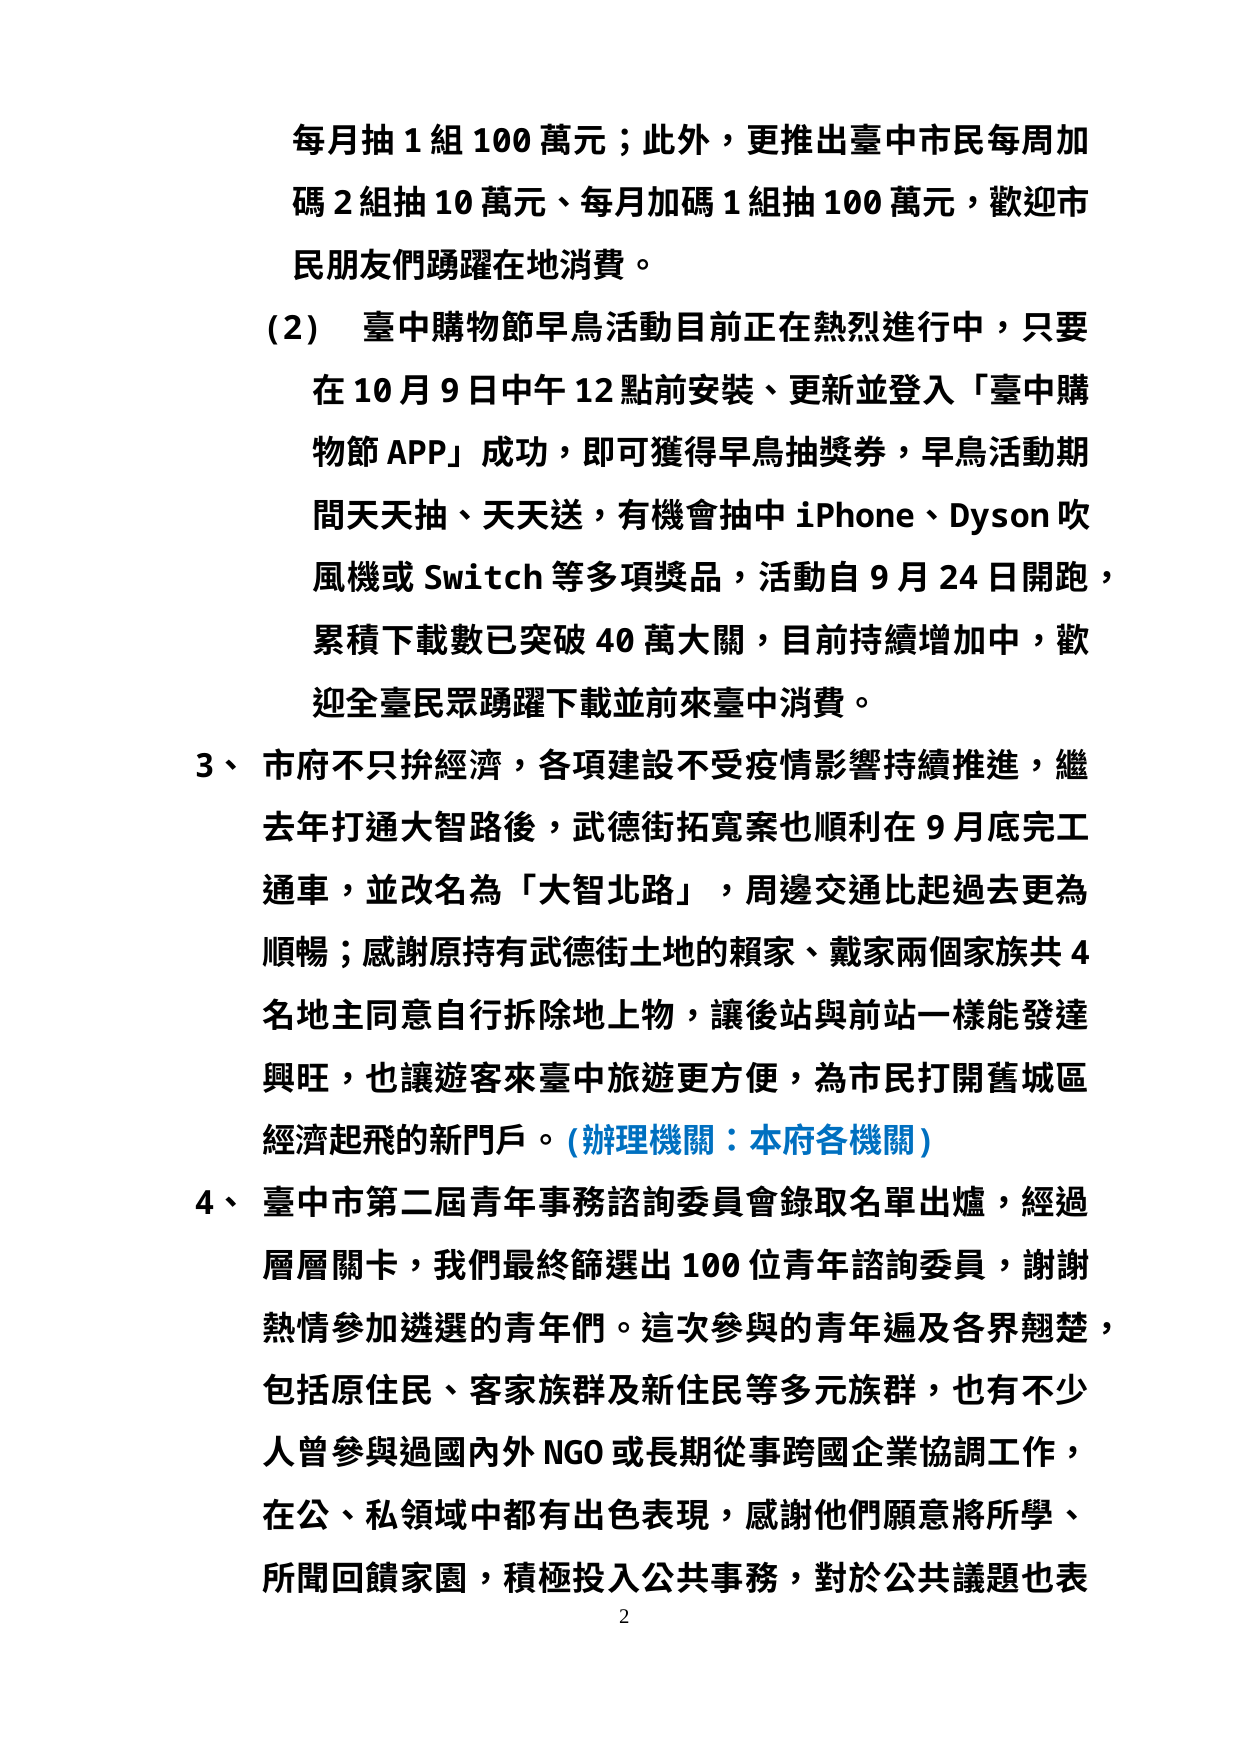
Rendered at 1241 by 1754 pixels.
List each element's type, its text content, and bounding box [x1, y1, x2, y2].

list 市府不只拚經濟，各項建設不受疫情影響持續推進，繼去年打通大智路後，武德街拓寬案也順利在9月底完工通車，並改名為「大智北路」，周邊交通比起過去更為順暢；感謝原持有武德街土地的賴家、戴家兩個家族共4名地主同意自行拆除地上物，讓後站與前站一樣能發達興旺，也讓遊客來臺中旅遊更方便，為市民打開舊城區經濟起飛的新門戶。(辦理機關：本府各機關) [194, 721, 1090, 1159]
list 臺中購物節早鳥活動目前正在熱烈進行中，只要在10月9日中午12點前安裝、更新並登入「臺中購物節APP」成功，即可獲得早鳥抽獎券，早鳥活動期間天天抽、天天送，有機會抽中iPhone、Dyson吹風機或Switch等多項獎品，活動自9月24日開跑，累積下載數已突破40萬大關，目前持續增加中，歡迎全臺民眾踴躍下載並前來臺中消費。 [262, 284, 1090, 721]
list 每月抽1組100萬元；此外，更推出臺中市民每周加碼2組抽10萬元、每月加碼1組抽100萬元，歡迎市民朋友們踴躍在地消費。 [225, 96, 1090, 284]
list 臺中市第二屆青年事務諮詢委員會錄取名單出爐，經過層層關卡，我們最終篩選出100位青年諮詢委員，謝謝熱情參加遴選的青年們。這次參與的青年遍及各界翹楚，包括原住民、客家族群及新住民等多元族群，也有不少人曾參與過國內外NGO或長期從事跨國企業協調工作，在公、私領域中都有出色表現，感謝他們願意將所學、所聞回饋家園，積極投入公共事務，對於公共議題也表現出超乎想像的深度及獨到眼界，讓評審委員直呼後起之秀，人才輩出。臺中是個新興的城市，我們歡迎新血加入，讓市政業務的推展能更貼近時代趨勢，也讓民眾更有感。(辦理機關：研究發展考核委員會) [194, 1159, 1090, 1596]
